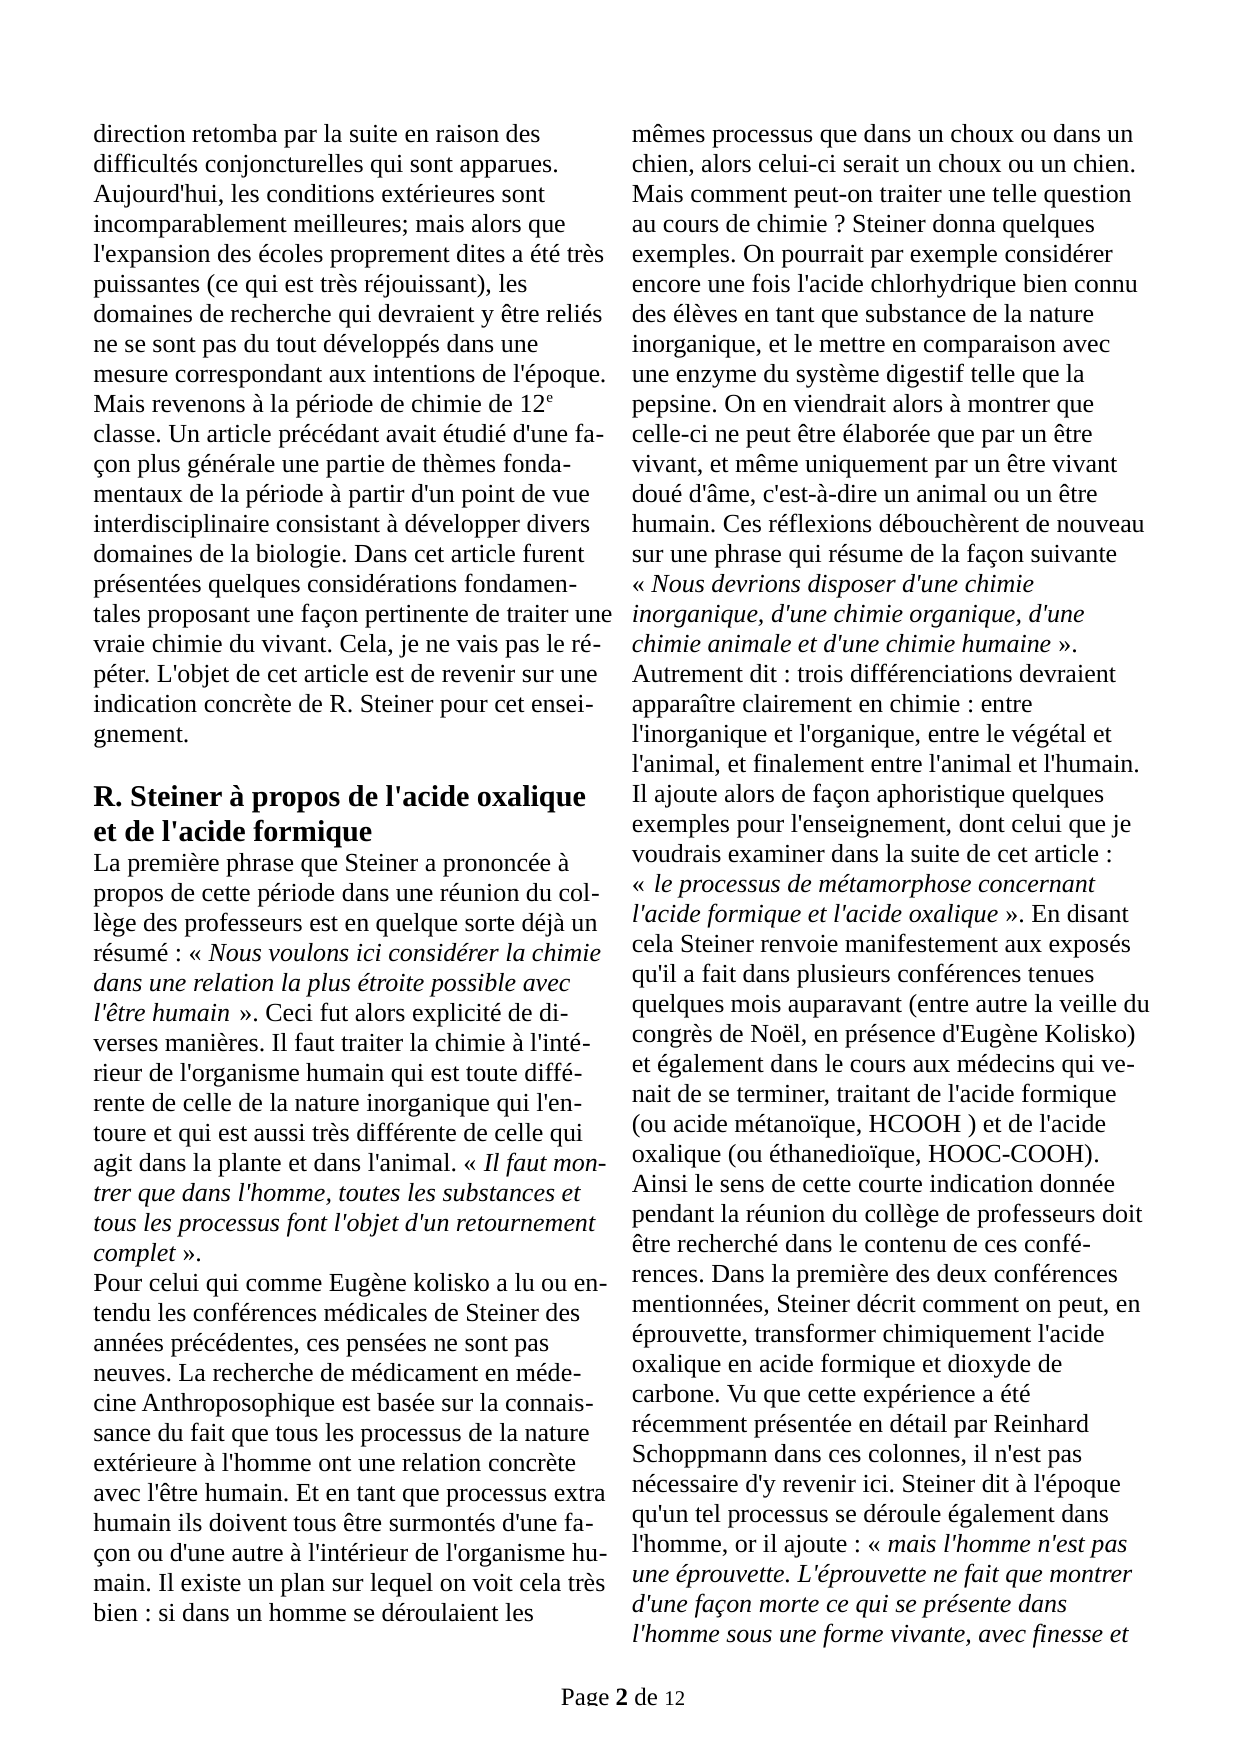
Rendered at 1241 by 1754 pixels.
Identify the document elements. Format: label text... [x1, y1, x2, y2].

text La première phrase que Steiner a prononcée à propos de cette période dans une réunion du col­lège des professeurs est en quelque sorte déjà un résumé : « Nous voulons ici considérer la chimie dans une relation la plus étroite possible avec l'être humain ». Ceci fut alors explicité de di­verses manières. Il faut traiter la chimie à l'inté­rieur de l'organisme humain qui est toute diffé­rente de celle de la nature inorganique qui l'en­toure et qui est aussi très différente de celle qui agit dans la plante et dans l'animal. « Il faut mon­trer que dans l'homme, toutes les substances et tous les processus font l'objet d'un retournement complet ». [93, 847, 614, 1267]
text R. Steiner à propos de l'acide oxalique et de l'acide formique [93, 778, 614, 847]
text Mais revenons à la période de chimie de 12e classe. Un article précédant avait étudié d'une fa­çon plus générale une partie de thèmes fonda­mentaux de la période à partir d'un point de vue interdisciplinaire consistant à développer divers domaines de la biologie. Dans cet article furent présentées quelques considérations fondamen­tales proposant une façon pertinente de traiter une vraie chimie du vivant. Cela, je ne vais pas le ré­péter. L'objet de cet article est de revenir sur une indication concrète de R. Steiner pour cet ensei­gnement. [93, 388, 614, 748]
text Pour celui qui comme Eugène kolisko a lu ou en­tendu les conférences médicales de Steiner des années précédentes, ces pensées ne sont pas neuves. La recherche de médicament en méde­cine Anthroposophique est basée sur la connais­sance du fait que tous les processus de la nature extérieure à l'homme ont une relation concrète avec l'être humain. Et en tant que processus extra humain ils doivent tous être surmontés d'une fa­çon ou d'une autre à l'intérieur de l'organisme hu­main. Il existe un plan sur lequel on voit cela très bien : si dans un homme se déroulaient les [93, 1267, 614, 1627]
text direction retomba par la suite en raison des difficultés conjoncturelles qui sont apparues. Aujourd'hui, les conditions extérieures sont incomparablement meilleures; mais alors que l'expansion des écoles proprement dites a été très puissantes (ce qui est très réjouissant), les domaines de recherche qui devraient y être reliés ne se sont pas du tout développés dans une mesure correspondant aux intentions de l'époque. [93, 118, 614, 388]
text Il ajoute alors de façon aphoristique quelques exemples pour l'enseignement, dont celui que je voudrais examiner dans la suite de cet article : « le processus de métamorphose concernant l'acide formique et l'acide oxalique ». En disant cela Steiner renvoie manifestement aux exposés qu'il a fait dans plusieurs conférences tenues quelques mois auparavant (entre autre la veille du congrès de Noël, en présence d'Eugène Kolisko) et également dans le cours aux médecins qui ve­nait de se terminer, traitant de l'acide formique (ou acide métanoïque, HCOOH ) et de l'acide oxalique (ou éthanedioïque, HOOC-COOH). Ainsi le sens de cette courte indication donnée pendant la réunion du collège de professeurs doit être recherché dans le contenu de ces confé­rences. Dans la première des deux conférences mentionnées, Steiner décrit comment on peut, en éprouvette, transformer chimiquement l'acide oxalique en acide formique et dioxyde de carbone. Vu que cette expérience a été récemment présentée en détail par Reinhard Schoppmann dans ces colonnes, il n'est pas nécessaire d'y revenir ici. Steiner dit à l'époque qu'un tel processus se déroule également dans l'homme, or il ajoute : « mais l'homme n'est pas une éprouvette. L'éprouvette ne fait que montrer d'une façon morte ce qui se présente dans l'homme sous une forme vivante, avec finesse et [632, 778, 1152, 1648]
text mêmes processus que dans un choux ou dans un chien, alors celui-ci serait un choux ou un chien. Mais comment peut-on traiter une telle question au cours de chimie ? Steiner donna quelques exemples. On pourrait par exemple considérer encore une fois l'acide chlorhydrique bien connu des élèves en tant que substance de la nature inorganique, et le mettre en comparaison avec une enzyme du système digestif telle que la pepsine. On en viendrait alors à montrer que celle-ci ne peut être élaborée que par un être vivant, et même uniquement par un être vivant doué d'âme, c'est-à-dire un animal ou un être humain. Ces réflexions débouchèrent de nouveau sur une phrase qui résume de la façon suivante « Nous devrions disposer d'une chimie inorganique, d'une chimie organique, d'une chimie animale et d'une chimie humaine ». Autrement dit : trois différenciations devraient apparaître clairement en chimie : entre l'inorganique et l'organique, entre le végétal et l'animal, et finalement entre l'animal et l'humain. [632, 118, 1152, 778]
